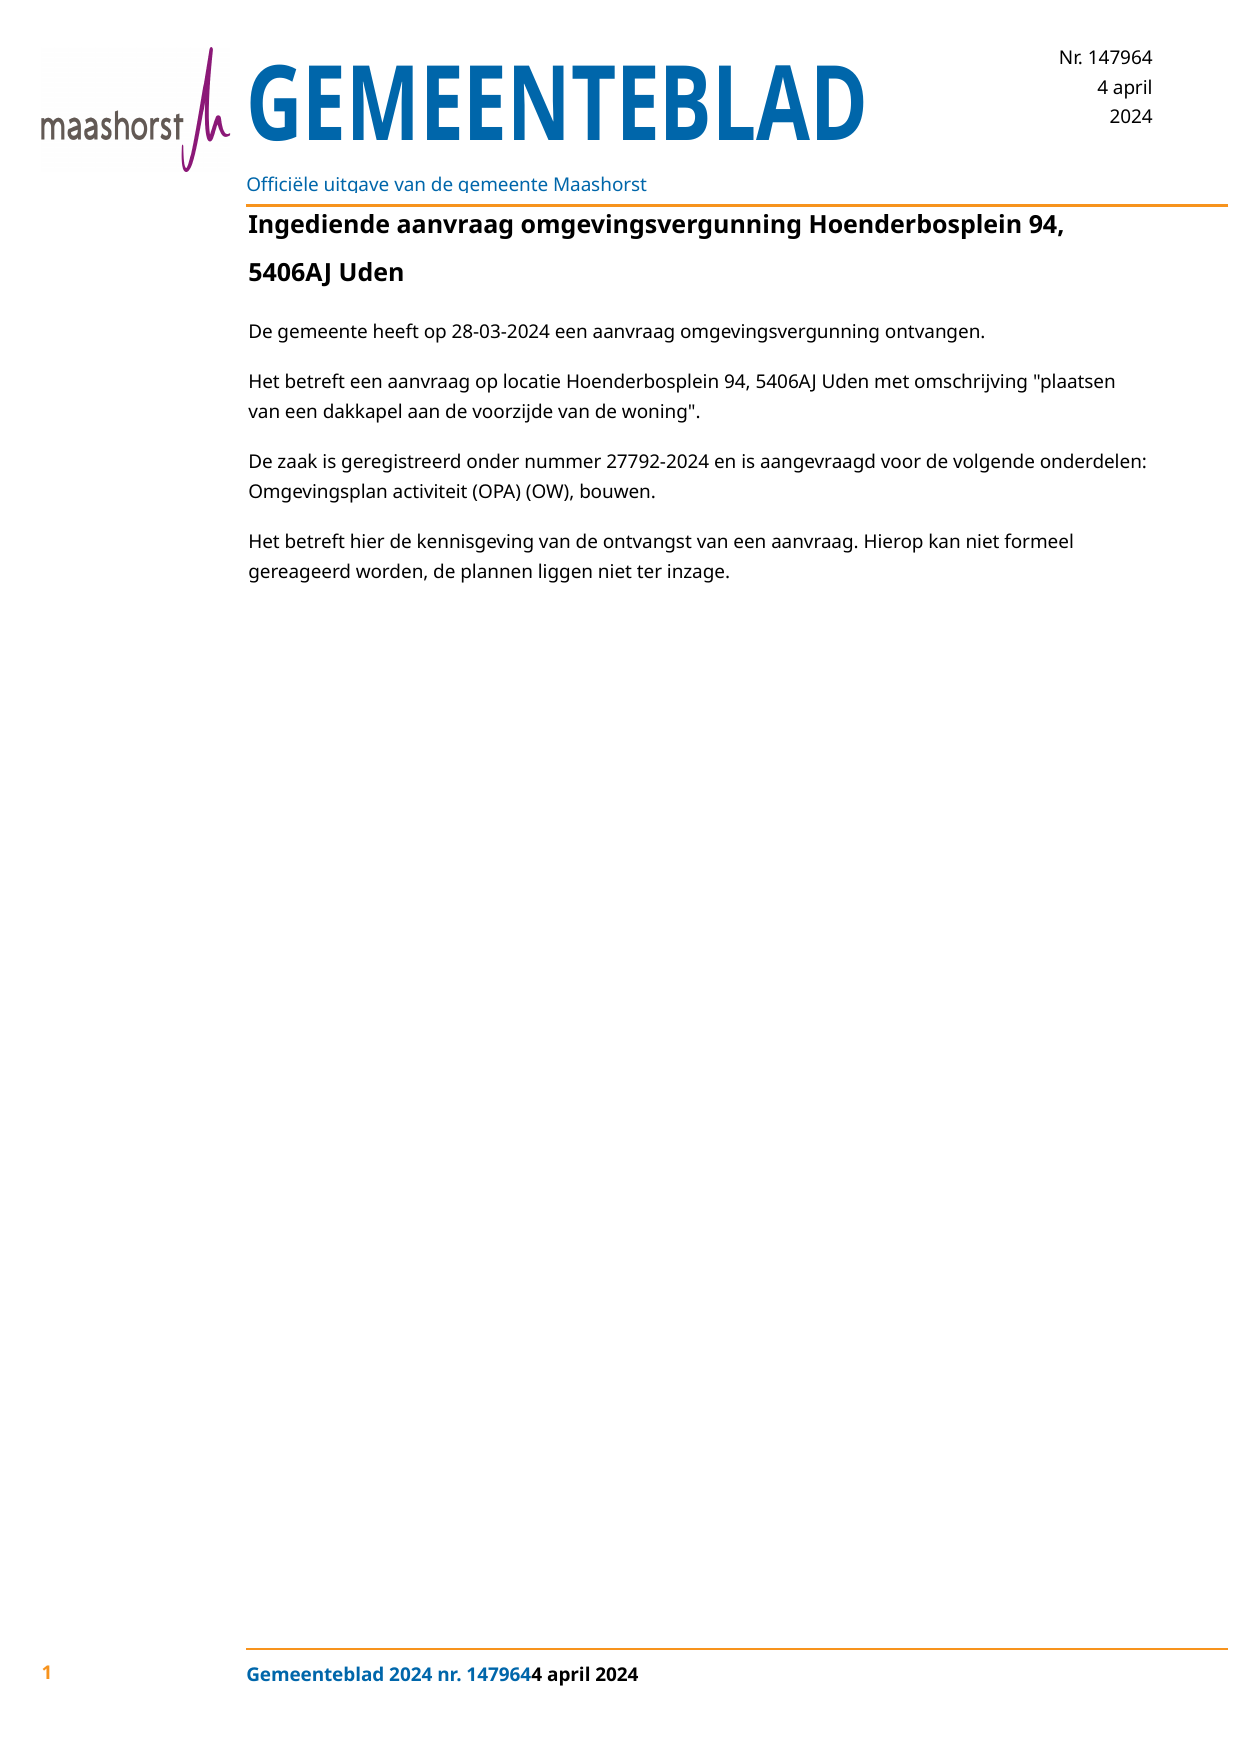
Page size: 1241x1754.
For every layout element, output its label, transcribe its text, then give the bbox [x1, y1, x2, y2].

text De zaak is geregistreerd onder nummer 27792-2024 en is aangevraagd voor de volgende onderdelen: Omgevingsplan activiteit (OPA) (OW), bouwen. [248, 448, 1152, 504]
text De gemeente heeft op 28-03-2024 een aanvraag omgevingsvergunning ontvangen. [248, 318, 1152, 344]
text Het betreft hier de kennisgeving van de ontvangst van een aanvraag. Hierop kan niet formeel gereageerd worden, de plannen liggen niet ter inzage. [248, 528, 1152, 584]
text Ingediende aanvraag omgevingsvergunning Hoenderbosplein 94, 5406AJ Uden [248, 207, 1152, 288]
picture [41, 47, 231, 172]
text Het betreft een aanvraag op locatie Hoenderbosplein 94, 5406AJ Uden met omschrijving "plaatsen van een dakkapel aan de voorzijde van de woning". [248, 368, 1152, 424]
